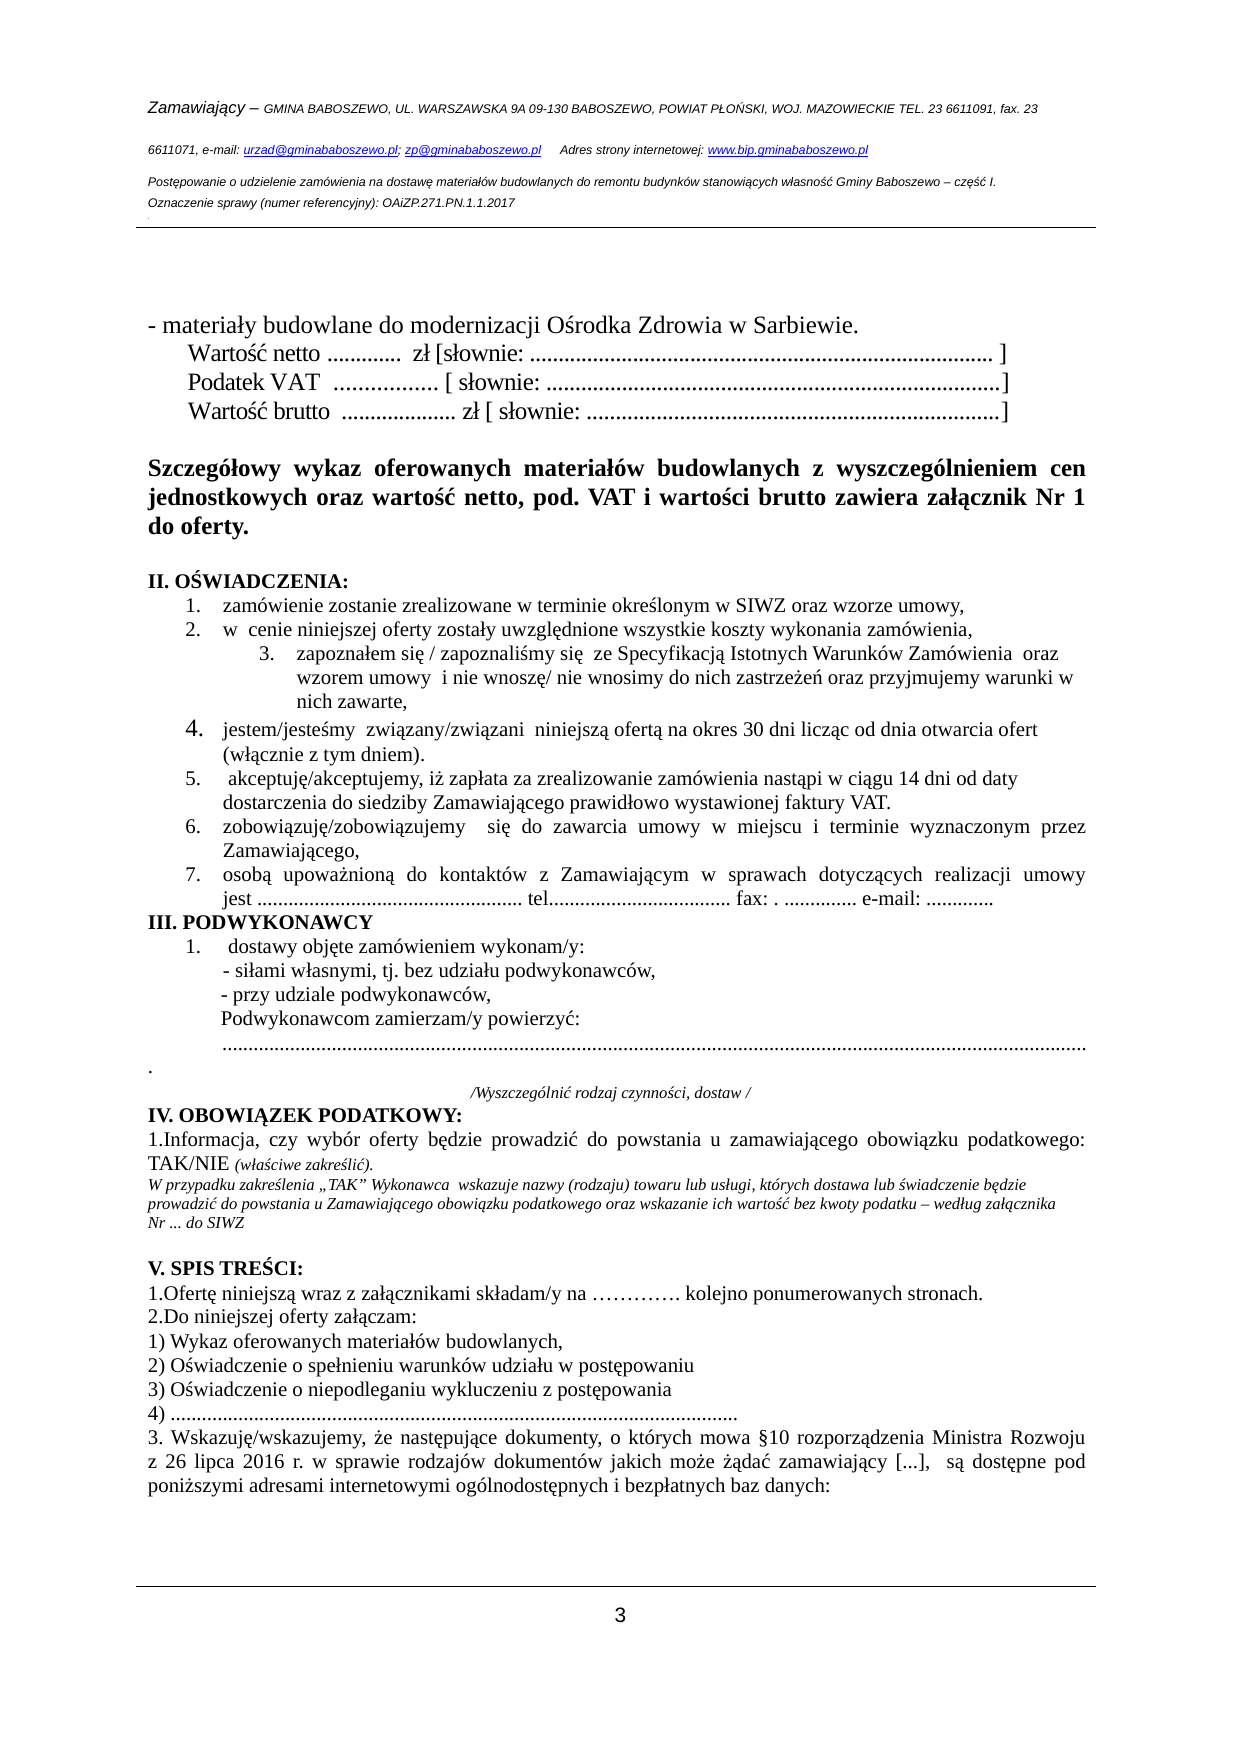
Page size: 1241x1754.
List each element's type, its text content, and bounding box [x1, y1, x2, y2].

text 3. Wskazuję/wskazujemy, że następujące dokumenty, o których mowa §10 rozporządzenia Ministra Rozwoju z 26 lipca 2016 r. w sprawie rodzajów dokumentów jakich może żądać zamawiający [...], są dostępne pod poniższymi adresami internetowymi ogólnodostępnych i bezpłatnych baz danych: [148, 1425, 1087, 1497]
list dostawy objęte zamówieniem wykonam/y: [185, 934, 1087, 958]
text - siłami własnymi, tj. bez udziału podwykonawców, [223, 958, 1092, 982]
text - przy udziale podwykonawców, [148, 982, 1087, 1006]
text Podwykonawcom zamierzam/y powierzyć: [148, 1006, 1087, 1030]
text Wartość netto ............. zł [słownie: ................................................................................. ] [187, 338, 1092, 367]
text 4) ............................................................................................................. [148, 1401, 1087, 1425]
text II. OŚWIADCZENIA: [148, 568, 1087, 593]
list zamówienie zostanie zrealizowane w terminie określonym w SIWZ oraz wzorze umowy, [185, 593, 1087, 617]
text - materiały budowlane do modernizacji Ośrodka Zdrowia w Sarbiewie. [148, 310, 1092, 338]
list osobą upoważnioną do kontaktów z Zamawiającym w sprawach dotyczących realizacji umowy jest ................................................... tel................................... fax: . .............. e-mail: ............. [185, 862, 1087, 910]
list zapoznałem się / zapoznaliśmy się ze Specyfikacją Istotnych Warunków Zamówienia oraz wzorem umowy i nie wnoszę/ nie wnosimy do nich zastrzeżeń oraz przyjmujemy warunki w nich zawarte, [259, 641, 1092, 713]
text III. PODWYKONAWCY [148, 910, 1087, 934]
list w cenie niniejszej oferty zostały uwzględnione wszystkie koszty wykonania zamówienia, [185, 617, 1087, 641]
list akceptuję/akceptujemy, iż zapłata za zrealizowanie zamówienia nastąpi w ciągu 14 dni od daty dostarczenia do siedziby Zamawiającego prawidłowo wystawionej faktury VAT. [185, 766, 1087, 814]
text IV. OBOWIĄZEK PODATKOWY: [148, 1103, 1087, 1127]
text Wartość brutto .................... zł [ słownie: .......................................................................] [188, 396, 1092, 425]
text 2.Do niniejszej oferty załączam: [148, 1304, 1087, 1328]
text Podatek VAT ................. [ słownie: ..............................................................................] [187, 367, 1092, 396]
text 1.Ofertę niniejszą wraz z załącznikami składam/y na …………. kolejno ponumerowanych stronach. [148, 1280, 1087, 1304]
text Szczegółowy wykaz oferowanych materiałów budowlanych z wyszczególnieniem cen jednostkowych oraz wartość netto, pod. VAT i wartości brutto zawiera załącznik Nr 1 do oferty. [148, 453, 1087, 540]
text W przypadku zakreślenia „TAK” Wykonawca wskazuje nazwy (rodzaju) towaru lub usługi, których dostawa lub świadczenie będzie prowadzić do powstania u Zamawiającego obowiązku podatkowego oraz wskazanie ich wartość bez kwoty podatku – według załącznika Nr ... do SIWZ [148, 1175, 1087, 1232]
text 1) Wykaz oferowanych materiałów budowlanych, [148, 1328, 1087, 1353]
text 3) Oświadczenie o niepodleganiu wykluczeniu z postępowania [148, 1377, 1087, 1401]
list zobowiązuję/zobowiązujemy się do zawarcia umowy w miejscu i terminie wyznaczonym przez Zamawiającego, [185, 814, 1087, 862]
text 2) Oświadczenie o spełnieniu warunków udziału w postępowaniu [148, 1353, 1087, 1377]
text V. SPIS TREŚCI: [148, 1256, 1087, 1280]
text 1.Informacja, czy wybór oferty będzie prowadzić do powstania u zamawiającego obowiązku podatkowego: TAK/NIE (właściwe zakreślić). [148, 1127, 1087, 1175]
list jestem/jesteśmy związany/związani niniejszą ofertą na okres 30 dni licząc od dnia otwarcia ofert (włącznie z tym dniem). [185, 713, 1087, 766]
text /Wyszczególnić rodzaj czynności, dostaw / [148, 1078, 1087, 1103]
text ....................................................................................................................................................................... [148, 1030, 1087, 1078]
